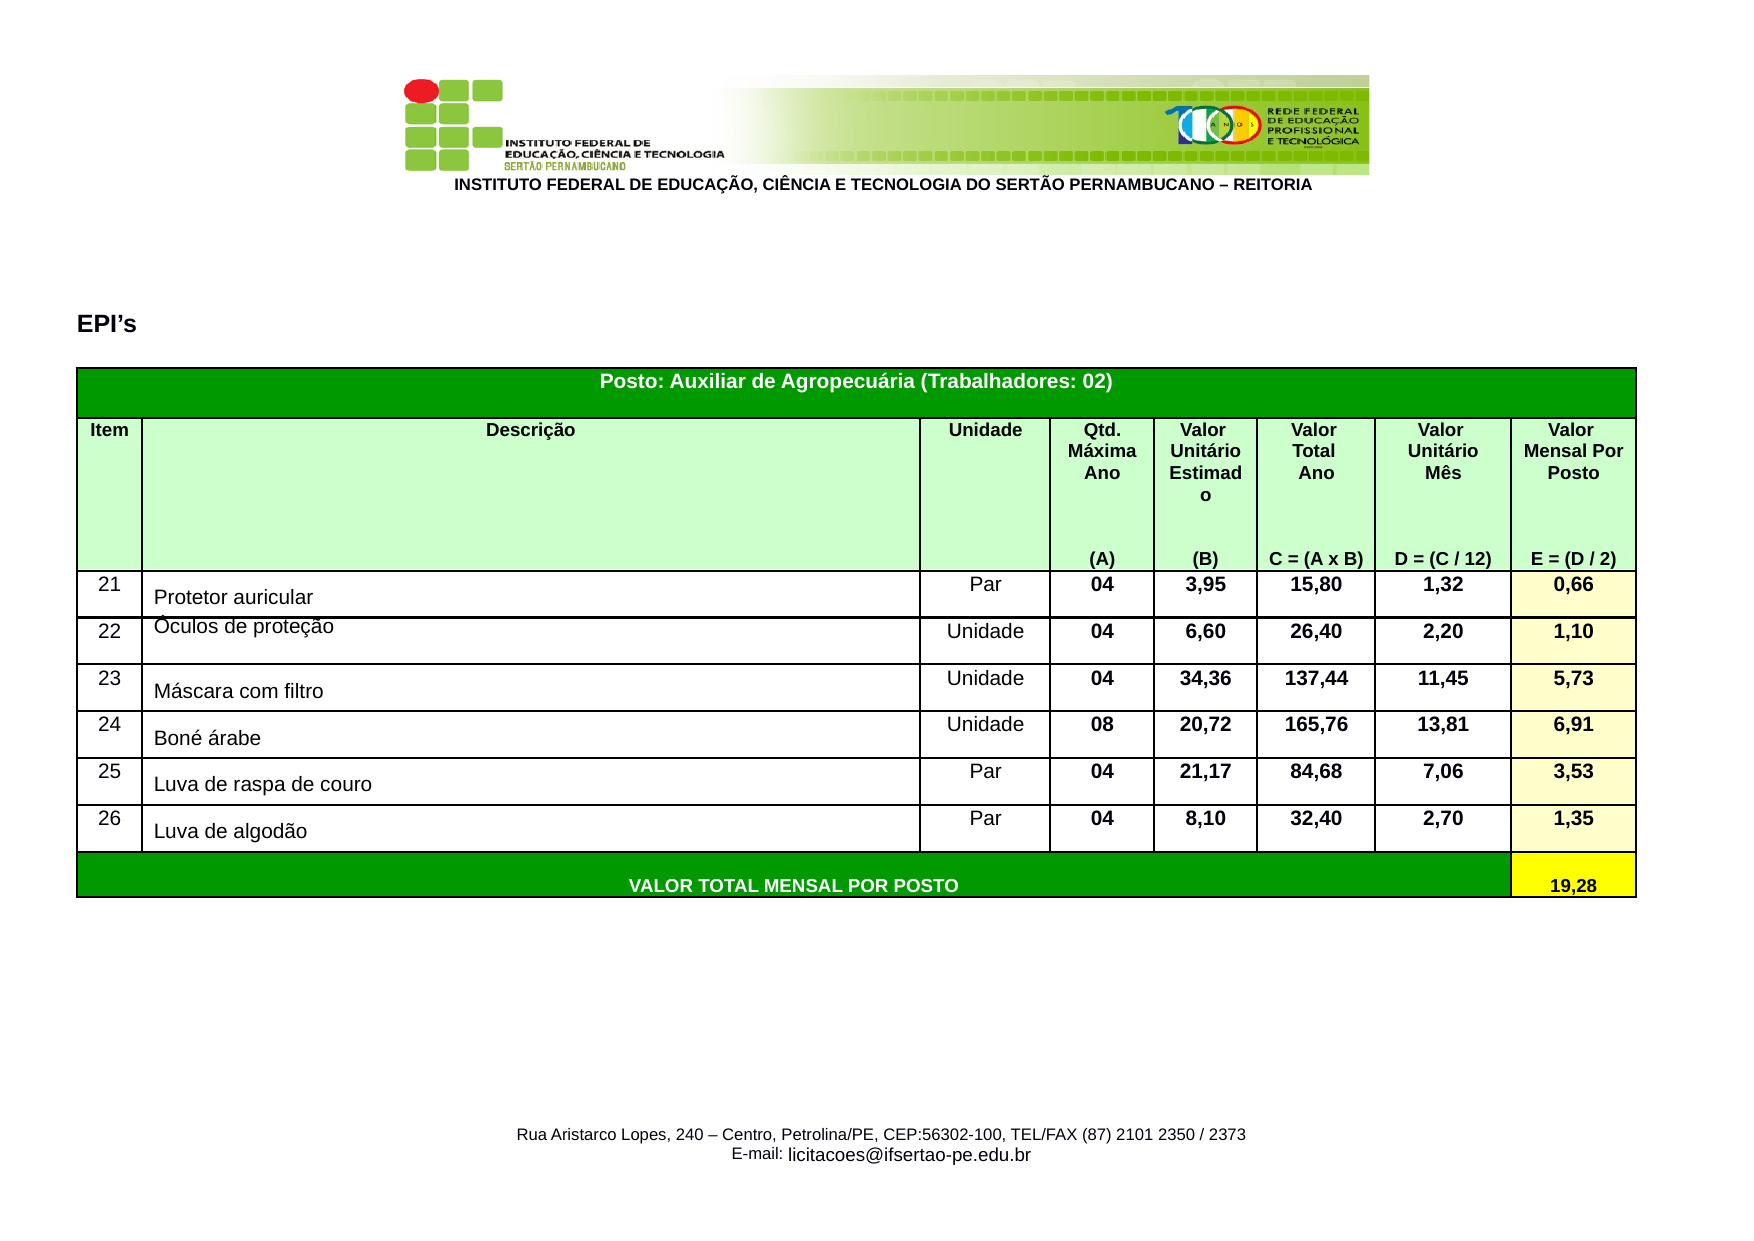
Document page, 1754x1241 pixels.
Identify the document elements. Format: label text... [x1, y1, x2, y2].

table_cell 0,66 [1512, 572, 1635, 616]
table_cell 2,20 [1376, 619, 1510, 663]
table_cell 3,95 [1155, 572, 1256, 616]
table_cell 22 [78, 619, 141, 663]
table_cell 1,10 [1512, 619, 1635, 663]
table_cell 26 [78, 806, 141, 851]
table_cell 7,06 [1376, 759, 1510, 804]
table_cell 08 [1051, 712, 1153, 757]
picture [393, 75, 1370, 175]
table_cell 84,68 [1258, 759, 1374, 804]
table_cell Valor Unitário Mês D = (C / 12) [1376, 419, 1510, 569]
table_cell Óculos de proteção [143, 619, 919, 663]
table_cell Valor Unitário Estimado (B) [1155, 419, 1256, 569]
table_cell Valor Mensal Por Posto E = (D / 2) [1512, 419, 1635, 569]
table_cell 34,36 [1155, 665, 1256, 710]
table_header Posto: Auxiliar de Agropecuária (Trabalhadores: 02) [78, 369, 1635, 417]
table_cell 04 [1051, 806, 1153, 851]
table_cell 15,80 [1258, 572, 1374, 616]
table_cell 6,60 [1155, 619, 1256, 663]
table_cell 8,10 [1155, 806, 1256, 851]
table_cell 04 [1051, 759, 1153, 804]
table_cell Boné árabe [143, 712, 919, 757]
table_cell Luva de algodão [143, 806, 919, 851]
table_cell Par [921, 759, 1049, 804]
subtitle EPI’s [77, 309, 1686, 338]
table_cell 21,17 [1155, 759, 1256, 804]
table_cell 04 [1051, 572, 1153, 616]
table_cell 23 [78, 665, 141, 710]
table_cell Unidade [921, 619, 1049, 663]
table_cell 04 [1051, 665, 1153, 710]
table_cell Qtd. Máxima Ano (A) [1051, 419, 1153, 569]
table_cell Valor Total Ano C = (A x B) [1258, 419, 1374, 569]
table_cell 137,44 [1258, 665, 1374, 710]
table_cell 11,45 [1376, 665, 1510, 710]
table_cell Unidade [921, 419, 1049, 569]
table_cell 25 [78, 759, 141, 804]
table_cell 19,28 [1512, 853, 1635, 896]
table_cell 2,70 [1376, 806, 1510, 851]
table_cell 5,73 [1512, 665, 1635, 710]
table_cell Protetor auricular [143, 572, 919, 616]
table_cell 3,53 [1512, 759, 1635, 804]
table_cell 1,35 [1512, 806, 1635, 851]
table_cell 1,32 [1376, 572, 1510, 616]
table_cell Par [921, 806, 1049, 851]
table_cell 04 [1051, 619, 1153, 663]
table_cell Descrição [143, 419, 919, 569]
table_cell Unidade [921, 712, 1049, 757]
table_cell 13,81 [1376, 712, 1510, 757]
table_cell 24 [78, 712, 141, 757]
table_cell Máscara com filtro [143, 665, 919, 710]
table_cell VALOR TOTAL MENSAL POR POSTO [78, 853, 1510, 896]
table_cell Luva de raspa de couro [143, 759, 919, 804]
table_cell Item [78, 419, 141, 569]
table_cell 21 [78, 572, 141, 616]
table_cell 6,91 [1512, 712, 1635, 757]
table_cell Par [921, 572, 1049, 616]
table_cell Unidade [921, 665, 1049, 710]
table_cell 32,40 [1258, 806, 1374, 851]
table_cell 165,76 [1258, 712, 1374, 757]
table_cell 26,40 [1258, 619, 1374, 663]
table_cell 20,72 [1155, 712, 1256, 757]
